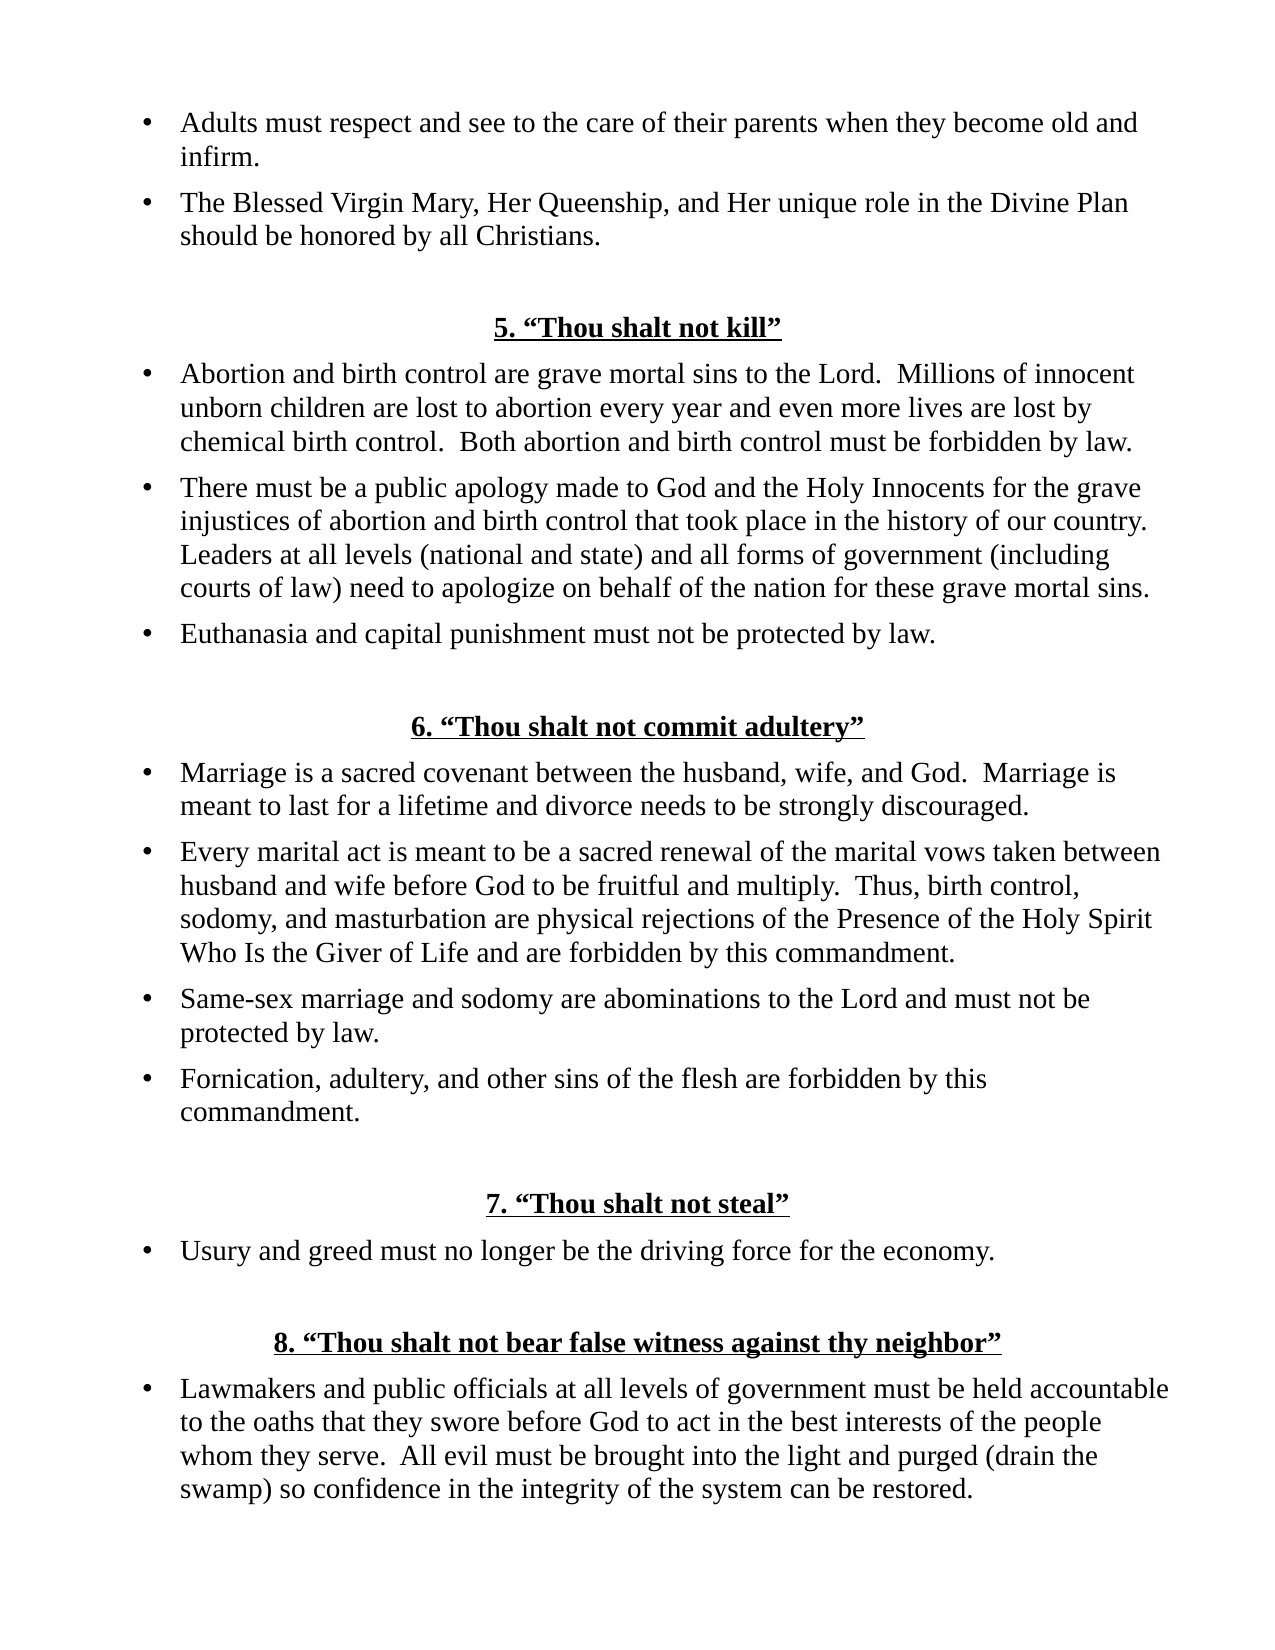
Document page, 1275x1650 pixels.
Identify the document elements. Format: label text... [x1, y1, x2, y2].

list Every marital act is meant to be a sacred renewal of the marital vows taken between husband and wife before God to be fruitful and multiply. Thus, birth control, sodomy, and masturbation are physical rejections of the Presence of the Holy Spirit Who Is the Giver of Life and are forbidden by this commandment. [142, 834, 1170, 969]
list The Blessed Virgin Mary, Her Queenship, and Her unique role in the Divine Plan should be honored by all Christians. [142, 185, 1170, 252]
list Abortion and birth control are grave mortal sins to the Lord. Millions of innocent unborn children are lost to abortion every year and even more lives are lost by chemical birth control. Both abortion and birth control must be forbidden by law. [142, 356, 1170, 457]
list Lawmakers and public officials at all levels of government must be held accountable to the oaths that they swore before God to act in the best interests of the people whom they serve. All evil must be brought into the light and purged (drain the swamp) so confidence in the integrity of the system can be restored. [142, 1371, 1170, 1505]
list Marriage is a sacred covenant between the husband, wife, and God. Marriage is meant to last for a lifetime and divorce needs to be strongly discouraged. [142, 755, 1170, 822]
text 7. “Thou shalt not steal” [105, 1187, 1170, 1220]
list Fornication, adultery, and other sins of the flesh are forbidden by this commandment. [142, 1061, 1170, 1128]
text 5. “Thou shalt not kill” [105, 310, 1170, 344]
text 8. “Thou shalt not bear false witness against thy neighbor” [105, 1325, 1170, 1358]
list Euthanasia and capital punishment must not be protected by law. [142, 616, 1170, 650]
list Same-sex marriage and sodomy are abominations to the Lord and must not be protected by law. [142, 981, 1170, 1048]
list There must be a public apology made to God and the Holy Innocents for the grave injustices of abortion and birth control that took place in the history of our country. Leaders at all levels (national and state) and all forms of government (including courts of law) need to apologize on behalf of the nation for these grave mortal sins. [142, 470, 1170, 604]
list Usury and greed must no longer be the driving force for the economy. [142, 1233, 1170, 1266]
text 6. “Thou shalt not commit adultery” [105, 709, 1170, 742]
list Adults must respect and see to the care of their parents when they become old and infirm. [142, 105, 1170, 172]
